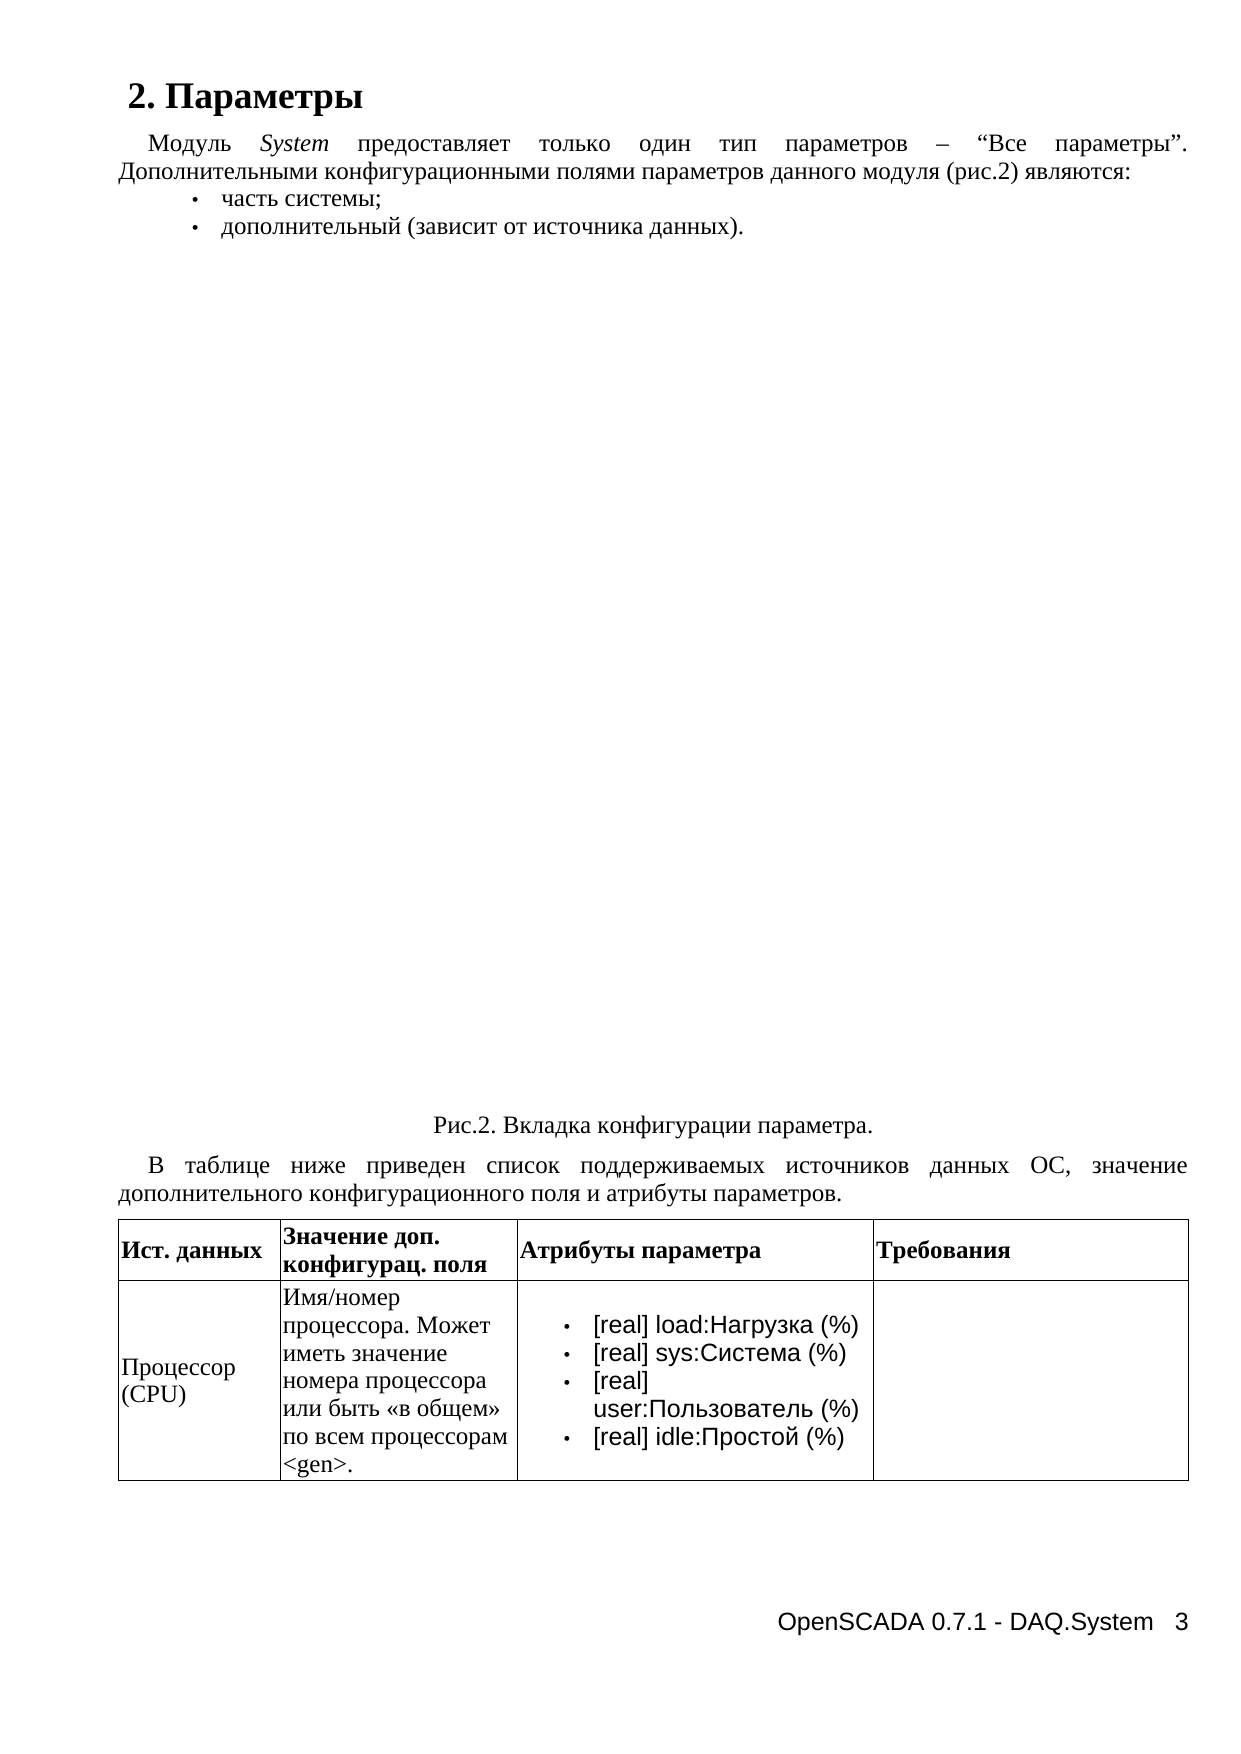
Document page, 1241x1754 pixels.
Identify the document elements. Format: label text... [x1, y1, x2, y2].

table_cell [874, 1281, 1188, 1480]
table_header Атрибуты параметра [518, 1220, 873, 1280]
table_header Значение доп. конфигурац. поля [281, 1220, 517, 1280]
table_cell [real] load:Нагрузка (%) [real] sys:Система (%) [real] user:Пользователь (%) [real] idle:Простой (%) [518, 1281, 873, 1480]
table_cell Процессор (CPU) [119, 1281, 280, 1480]
table_cell Имя/номер процессора. Может иметь значение номера процессора или быть «в общем» по всем процессорам <gen>. [281, 1281, 517, 1480]
text В таблице ниже приведен список поддерживаемых источников данных ОС, значение дополнительного конфигурационного поля и атрибуты параметров. [118, 1151, 1188, 1207]
subtitle 2. Параметры [118, 75, 1188, 117]
text Модуль System предоставляет только один тип параметров – “Все параметры”. Дополнительными конфигурационными полями параметров данного модуля (рис.2) являются: [118, 129, 1188, 184]
text Рис.2. Вкладка конфигурации параметра. [118, 252, 1188, 1139]
table_header Требования [874, 1220, 1188, 1280]
list дополнительный (зависит от источника данных). [162, 212, 1188, 240]
table_header Ист. данных [119, 1220, 280, 1280]
list часть системы; [162, 184, 1188, 212]
